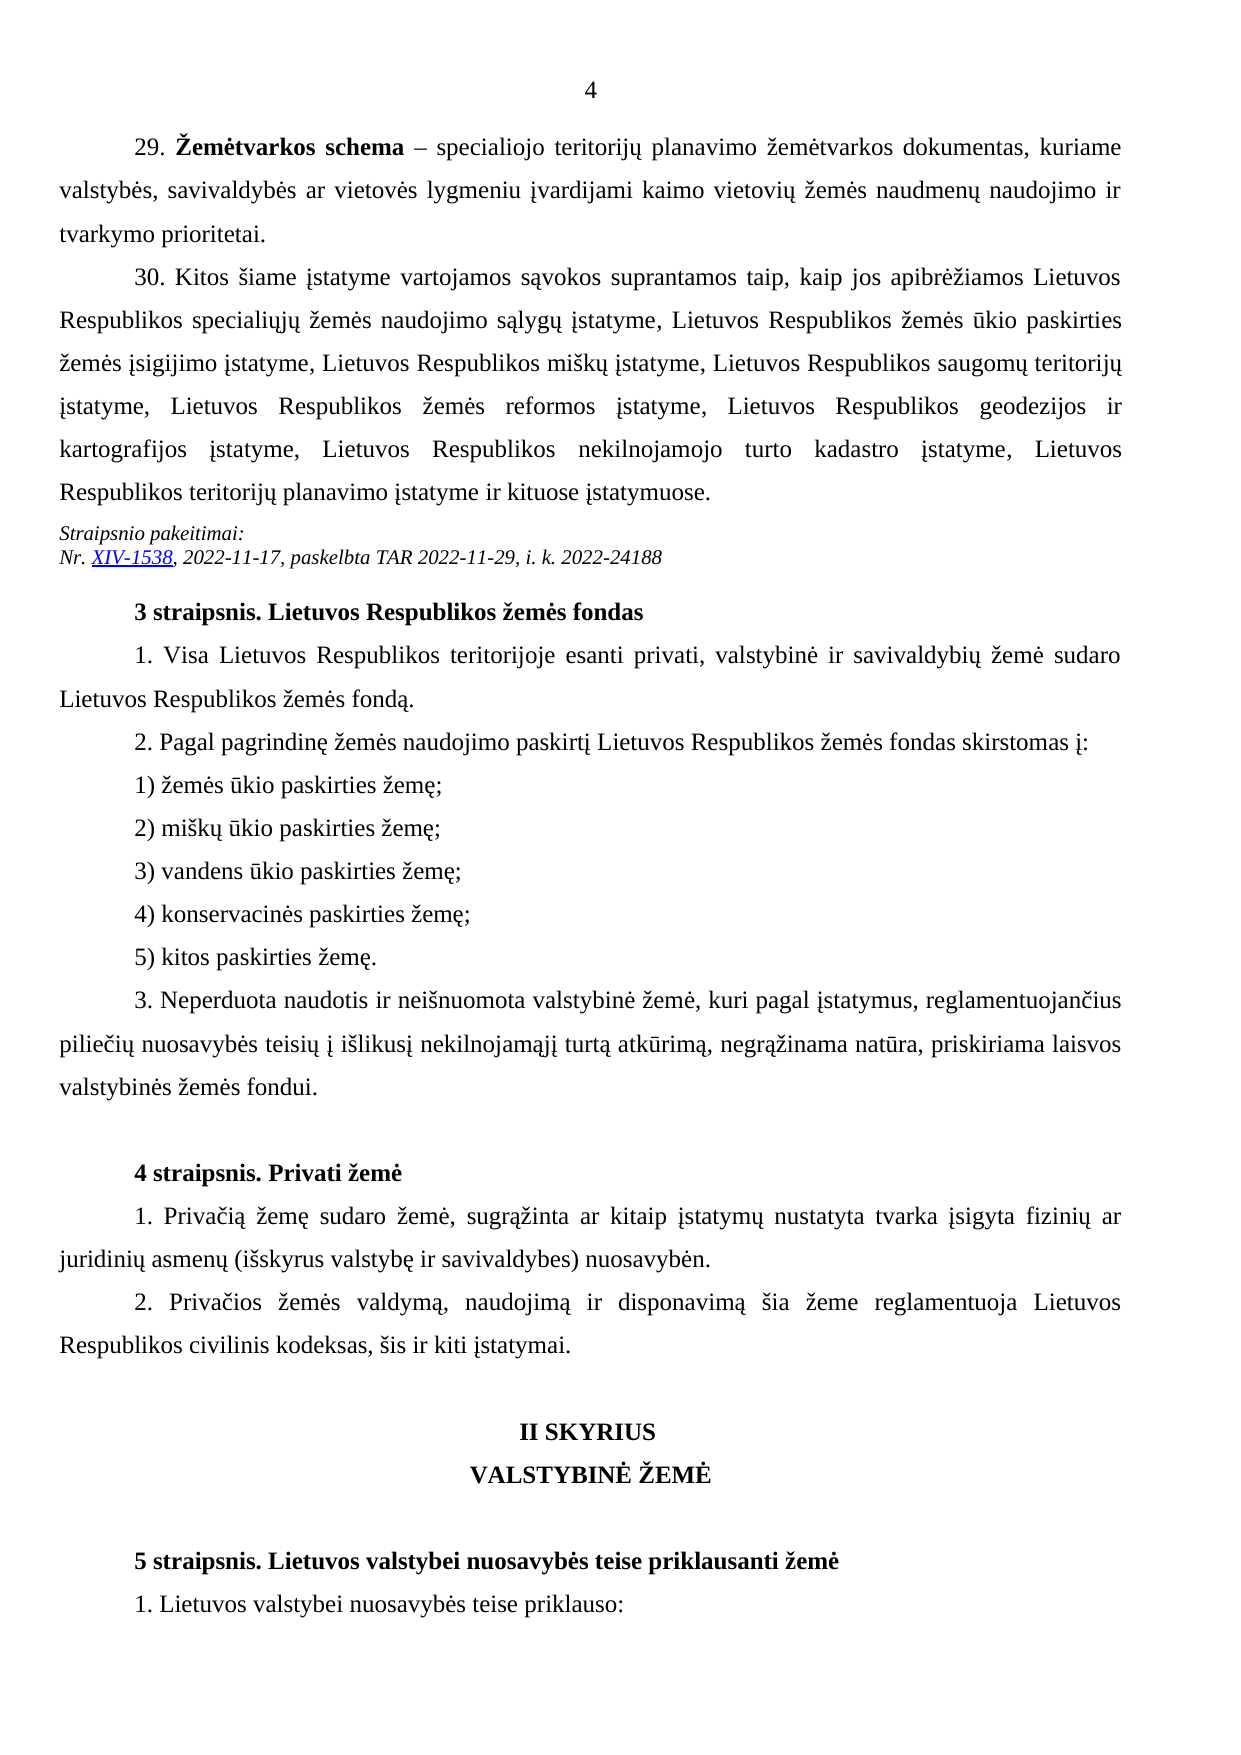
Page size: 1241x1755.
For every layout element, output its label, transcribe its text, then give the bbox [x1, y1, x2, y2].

text 1. Lietuvos valstybei nuosavybės teise priklauso: [59, 1589, 1122, 1618]
text 2. Pagal pagrindinę žemės naudojimo paskirtį Lietuvos Respublikos žemės fondas skirstomas į: [59, 727, 1122, 756]
text 4 straipsnis. Privati žemė [59, 1158, 1122, 1187]
text 1. Visa Lietuvos Respublikos teritorijoje esanti privati, valstybinė ir savivaldybių žemė sudaro Lietuvos Respublikos žemės fondą. [59, 641, 1122, 712]
text Valstybinė žemė [59, 1460, 1122, 1489]
text 5) kitos paskirties žemę. [59, 942, 1122, 971]
text 29. Žemėtvarkos schema – specialiojo teritorijų planavimo žemėtvarkos dokumentas, kuriame valstybės, savivaldybės ar vietovės lygmeniu įvardijami kaimo vietovių žemės naudmenų naudojimo ir tvarkymo prioritetai. [59, 132, 1122, 247]
text 2) miškų ūkio paskirties žemę; [59, 813, 1122, 842]
text Straipsnio pakeitimai: [59, 521, 1122, 545]
text II skyrius [59, 1417, 1122, 1446]
text 30. Kitos šiame įstatyme vartojamos sąvokos suprantamos taip, kaip jos apibrėžiamos Lietuvos Respublikos specialiųjų žemės naudojimo sąlygų įstatyme, Lietuvos Respublikos žemės ūkio paskirties žemės įsigijimo įstatyme, Lietuvos Respublikos miškų įstatyme, Lietuvos Respublikos saugomų teritorijų įstatyme, Lietuvos Respublikos žemės reformos įstatyme, Lietuvos Respublikos geodezijos ir kartografijos įstatyme, Lietuvos Respublikos nekilnojamojo turto kadastro įstatyme, Lietuvos Respublikos teritorijų planavimo įstatyme ir kituose įstatymuose. [59, 262, 1122, 506]
text 5 straipsnis. Lietuvos valstybei nuosavybės teise priklausanti žemė [59, 1546, 1122, 1575]
text Nr. XIV-1538, 2022-11-17, paskelbta TAR 2022-11-29, i. k. 2022-24188 [59, 545, 1122, 569]
text 4) konservacinės paskirties žemę; [59, 899, 1122, 928]
text 3 straipsnis. Lietuvos Respublikos žemės fondas [59, 597, 1122, 626]
text 1. Privačią žemę sudaro žemė, sugrąžinta ar kitaip įstatymų nustatyta tvarka įsigyta fizinių ar juridinių asmenų (išskyrus valstybę ir savivaldybes) nuosavybėn. [59, 1201, 1122, 1273]
text 3. Neperduota naudotis ir neišnuomota valstybinė žemė, kuri pagal įstatymus, reglamentuojančius piliečių nuosavybės teisių į išlikusį nekilnojamąjį turtą atkūrimą, negrąžinama natūra, priskiriama laisvos valstybinės žemės fondui. [59, 986, 1122, 1101]
text 3) vandens ūkio paskirties žemę; [59, 856, 1122, 885]
text 2. Privačios žemės valdymą, naudojimą ir disponavimą šia žeme reglamentuoja Lietuvos Respublikos civilinis kodeksas, šis ir kiti įstatymai. [59, 1287, 1122, 1359]
text 1) žemės ūkio paskirties žemę; [59, 770, 1122, 799]
